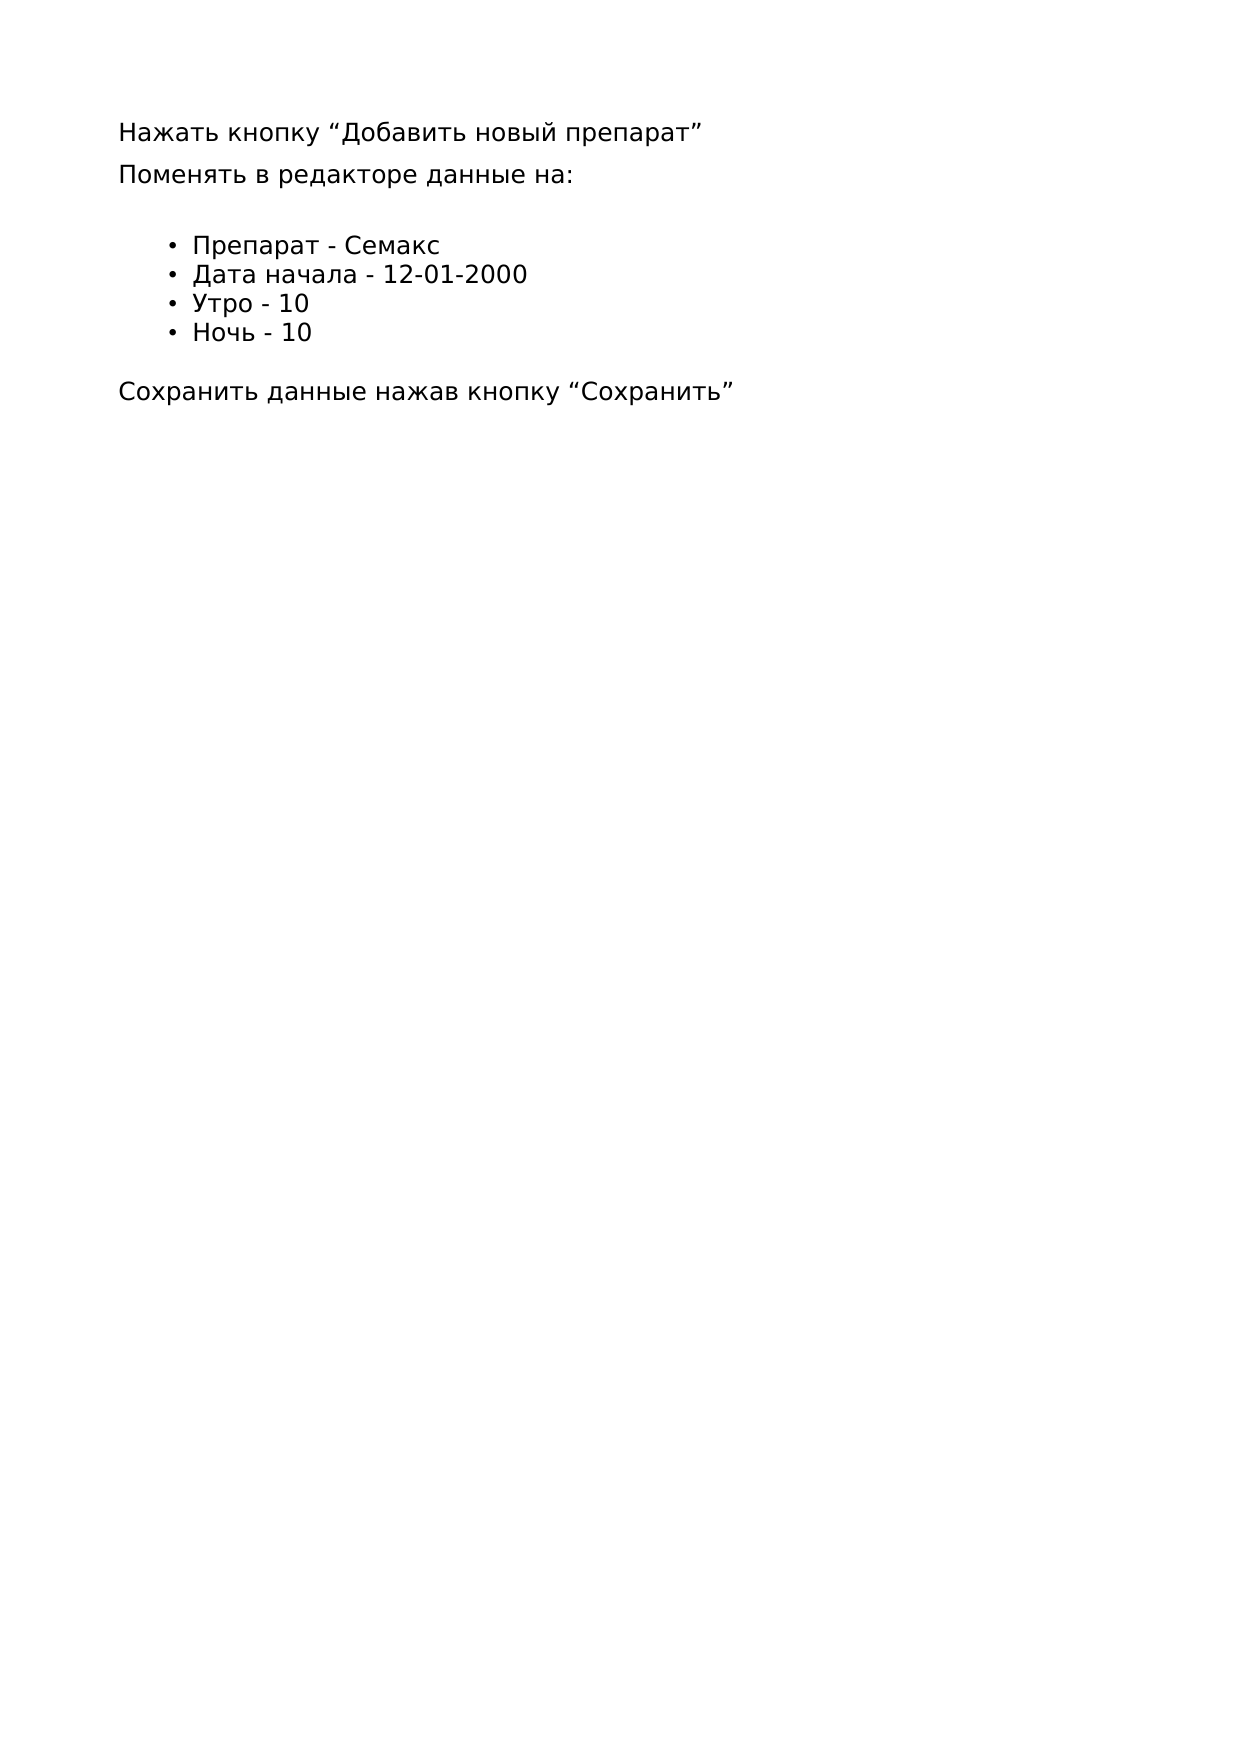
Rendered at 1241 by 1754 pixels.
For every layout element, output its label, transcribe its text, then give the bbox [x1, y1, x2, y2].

list Дата начала - 12-01-2000 [177, 260, 1122, 289]
list Ночь - 10 [177, 318, 1122, 348]
text Нажать кнопку “Добавить новый препарат” [118, 118, 1122, 147]
text Сохранить данные нажав кнопку “Сохранить” [118, 377, 1122, 406]
list Препарат - Семакс [177, 231, 1122, 260]
text Поменять в редакторе данные на: [118, 160, 1122, 189]
list Утро - 10 [177, 289, 1122, 318]
